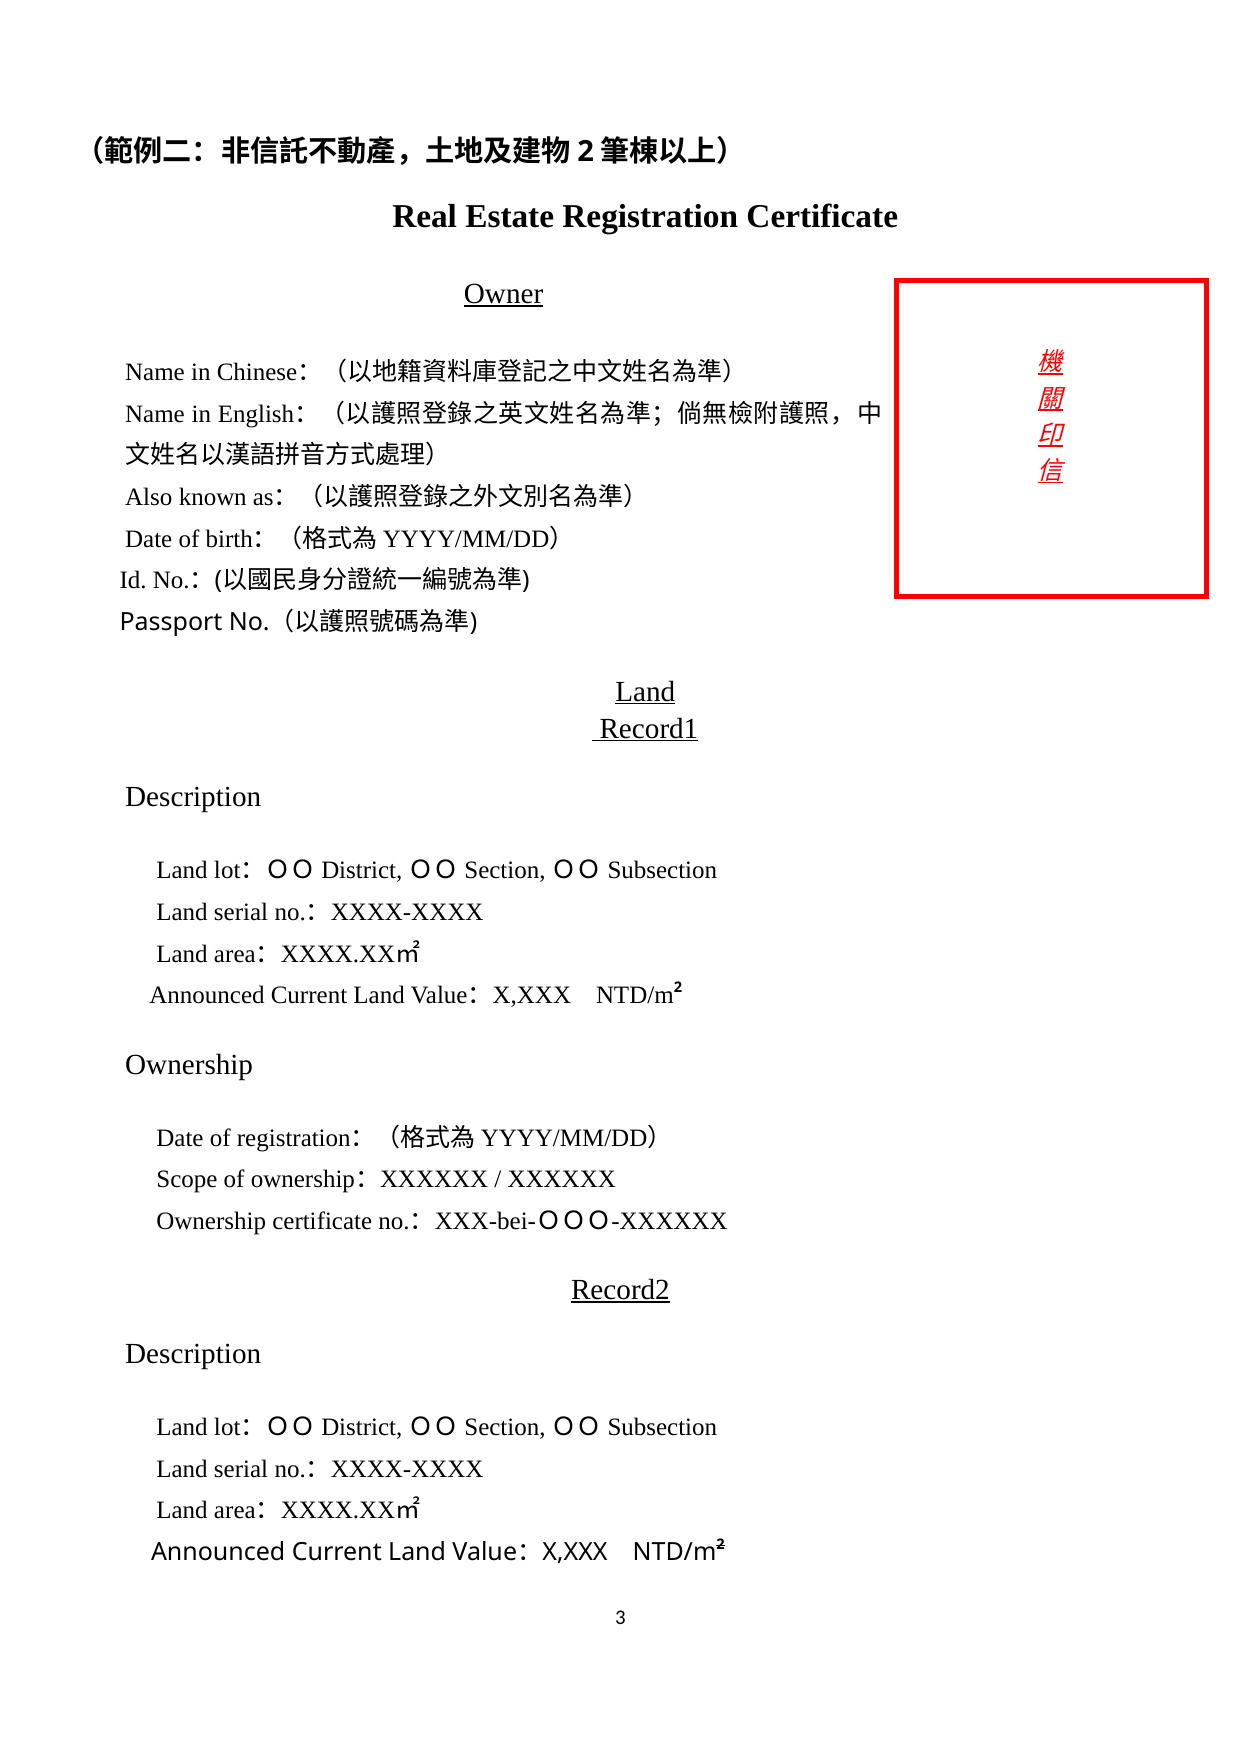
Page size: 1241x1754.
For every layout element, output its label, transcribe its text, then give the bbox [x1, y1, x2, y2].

text Description [125, 781, 1165, 813]
text Land area：XXXX.XX㎡ [125, 1490, 1165, 1526]
text Announced Current Land Value：X,XXX NTD/m2 [119, 975, 1165, 1011]
text Land area：XXXX.XX㎡ [125, 933, 1165, 969]
text Real Estate Registration Certificate [125, 198, 1165, 235]
text 信 [908, 451, 1195, 487]
text Land [125, 675, 1165, 707]
text Also known as：（以護照登錄之外文別名為準） [125, 476, 894, 513]
text Scope of ownership：XXXXXX / XXXXXX [125, 1159, 1165, 1195]
text Land lot：ＯＯ District, ＯＯ Section, ＯＯ Subsection [125, 1407, 1165, 1443]
text Record1 [125, 712, 1165, 744]
text Owner [125, 277, 1165, 309]
text （範例二：非信託不動產，土地及建物2筆棟以上） [75, 128, 1165, 170]
text Date of registration：（格式為YYYY/MM/DD） [125, 1117, 1165, 1153]
text Name in English：（以護照登錄之英文姓名為準；倘無檢附護照，中文姓名以漢語拼音方式處理） [125, 393, 894, 471]
text Ownership certificate no.：XXX-bei-ＯＯＯ-XXXXXX [125, 1200, 1165, 1237]
text 印 [908, 414, 1195, 451]
text Description [125, 1338, 1165, 1370]
text Land lot：ＯＯ District, ＯＯ Section, ＯＯ Subsection [125, 850, 1165, 886]
text 機 [908, 342, 1195, 378]
text Record2 [75, 1274, 1165, 1306]
text Passport No.（以護照號碼為準) [119, 601, 1165, 638]
text Date of birth：（格式為YYYY/MM/DD） [125, 518, 894, 554]
text Ownership [125, 1048, 1165, 1080]
text Land serial no.：XXXX-XXXX [125, 891, 1165, 928]
text Name in Chinese：（以地籍資料庫登記之中文姓名為準） [125, 351, 894, 388]
text [899, 283, 1204, 594]
text Announced Current Land Value：X,XXX NTD/m2 [119, 1532, 1165, 1568]
text Land serial no.：XXXX-XXXX [125, 1448, 1165, 1484]
text 關 [908, 378, 1195, 414]
text Id. No.：(以國民身分證統一編號為準) [119, 560, 894, 596]
